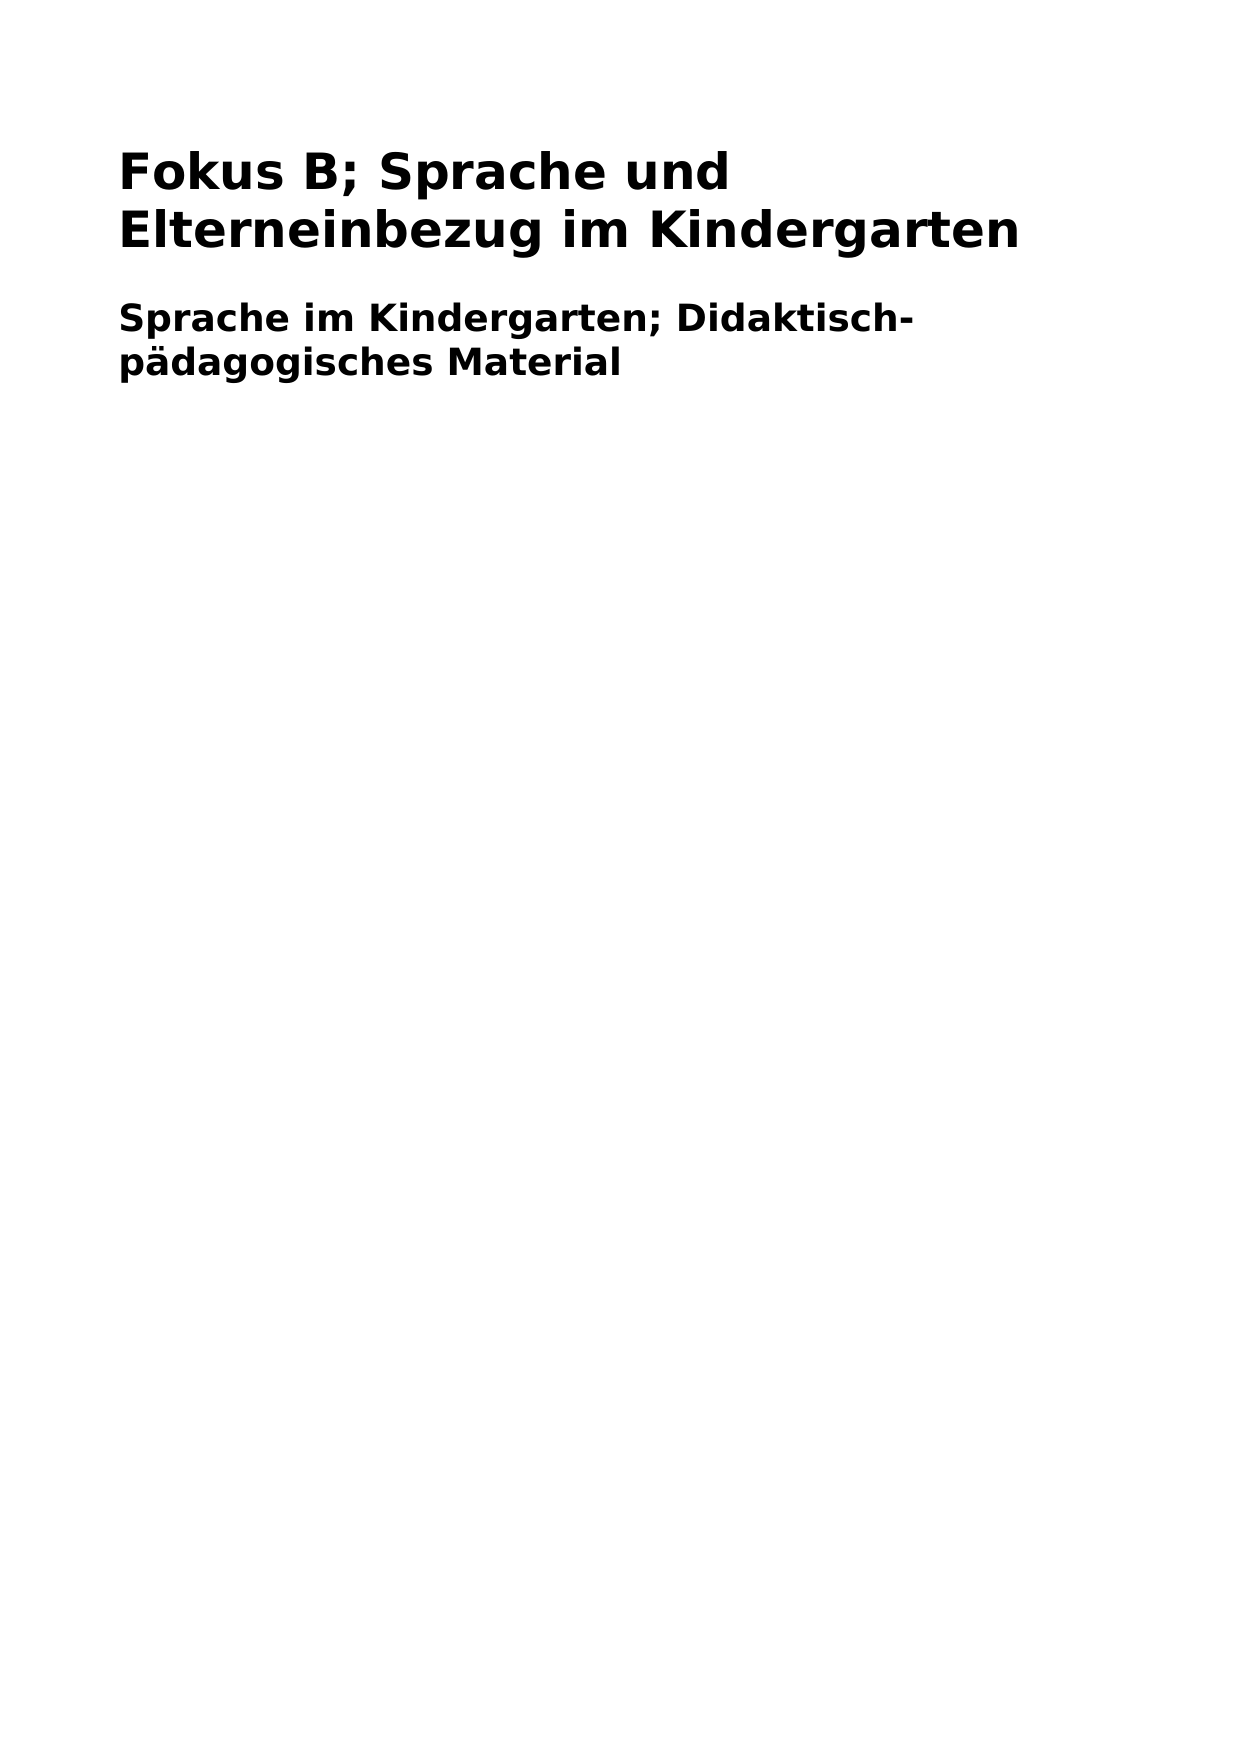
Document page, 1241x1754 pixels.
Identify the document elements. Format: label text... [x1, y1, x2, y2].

subtitle Fokus B; Sprache und Elterneinbezug im Kindergarten [118, 143, 1122, 259]
subtitle Sprache im Kindergarten; Didaktisch-pädagogisches Material [118, 297, 1122, 384]
